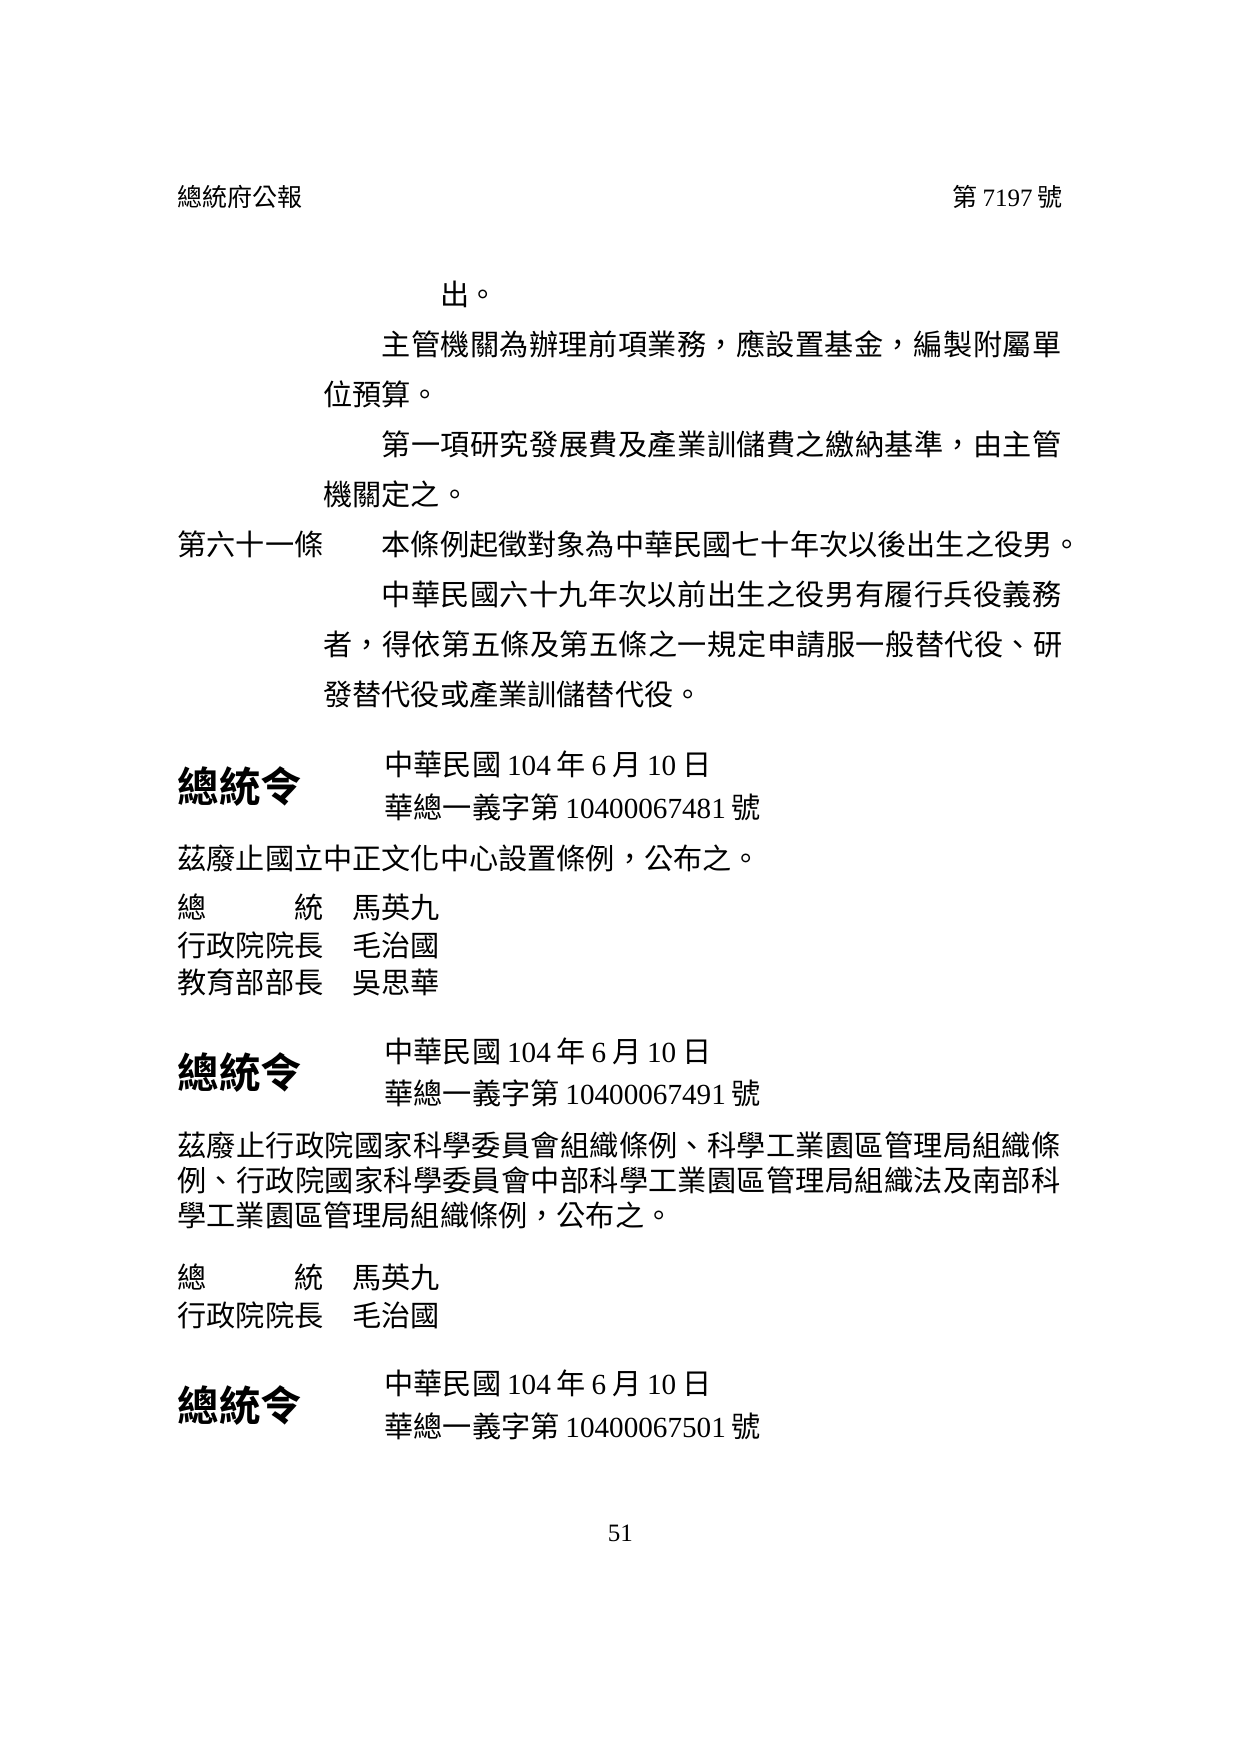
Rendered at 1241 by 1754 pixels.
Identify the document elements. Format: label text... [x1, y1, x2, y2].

text 教育部部長 吳思華 [177, 964, 1063, 1001]
table_header 中華民國104年6月10日 華總一義字第10400067501號 [381, 1359, 877, 1447]
text 行政院院長 毛治國 [177, 926, 1063, 964]
table_header 中華民國104年6月10日 華總一義字第10400067481號 [381, 740, 877, 828]
table_header 總統令 [174, 1359, 381, 1447]
table_header 中華民國104年6月10日 華總一義字第10400067491號 [381, 1026, 877, 1115]
text 出。 [381, 266, 1063, 316]
text 中華民國六十九年次以前出生之役男有履行兵役義務者，得依第五條及第五條之一規定申請服一般替代役、研發替代役或產業訓儲替代役。 [323, 565, 1063, 715]
table_header 總統令 [174, 1026, 381, 1115]
text 第一項研究發展費及產業訓儲費之繳納基準，由主管機關定之。 [323, 416, 1063, 515]
text 總 統 馬英九 [177, 1259, 1063, 1296]
text 行政院院長 毛治國 [177, 1296, 1063, 1334]
text 茲廢止行政院國家科學委員會組織條例、科學工業園區管理局組織條例、行政院國家科學委員會中部科學工業園區管理局組織法及南部科學工業園區管理局組織條例，公布之。 [177, 1128, 1063, 1234]
text 總 統 馬英九 [177, 889, 1063, 926]
text 茲廢止國立中正文化中心設置條例，公布之。 [177, 841, 1063, 876]
text 主管機關為辦理前項業務，應設置基金，編製附屬單位預算。 [323, 316, 1063, 416]
table_header 總統令 [174, 740, 381, 828]
text 第六十一條 本條例起徵對象為中華民國七十年次以後出生之役男。 [177, 515, 1063, 565]
